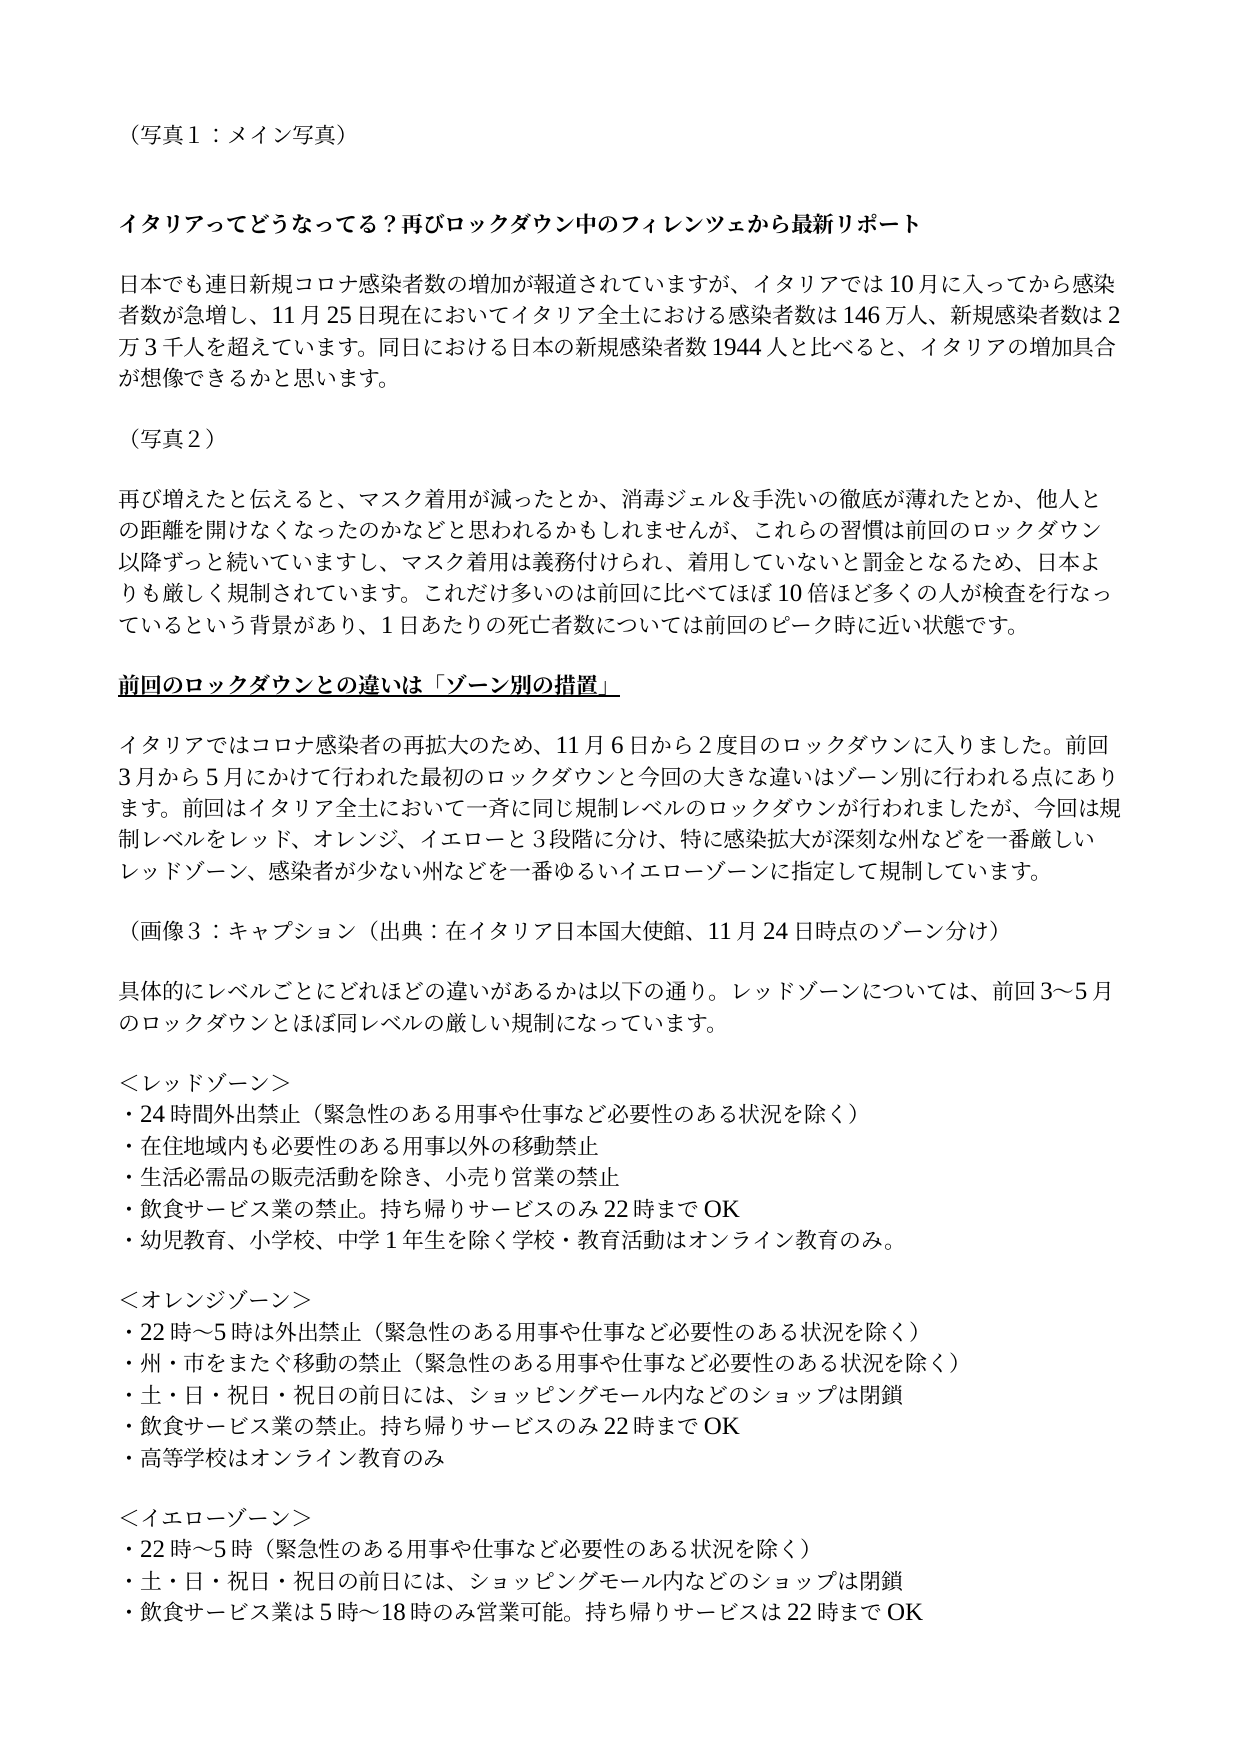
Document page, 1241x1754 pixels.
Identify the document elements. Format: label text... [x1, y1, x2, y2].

text （写真２） [118, 422, 1122, 453]
text ＜レッドゾーン＞ [118, 1066, 1122, 1098]
text （写真１：メイン写真） [118, 118, 1122, 149]
text ・高等学校はオンライン教育のみ [118, 1441, 1122, 1472]
text ・24時間外出禁止（緊急性のある用事や仕事など必要性のある状況を除く） [118, 1098, 1122, 1129]
text 前回のロックダウンとの違いは「ゾーン別の措置」 [118, 668, 1122, 699]
text ・22時～5時は外出禁止（緊急性のある用事や仕事など必要性のある状況を除く） [118, 1315, 1122, 1347]
text ＜オレンジゾーン＞ [118, 1284, 1122, 1315]
text ・飲食サービス業は5時～18時のみ営業可能。持ち帰りサービスは22時までOK [118, 1596, 1122, 1627]
text ・22時～5時（緊急性のある用事や仕事など必要性のある状況を除く） [118, 1533, 1122, 1564]
text ・在住地域内も必要性のある用事以外の移動禁止 [118, 1129, 1122, 1161]
text イタリアってどうなってる？再びロックダウン中のフィレンツェから最新リポート [118, 207, 1122, 238]
text ・土・日・祝日・祝日の前日には、ショッピングモール内などのショップは閉鎖 [118, 1378, 1122, 1409]
text 日本でも連日新規コロナ感染者数の増加が報道されていますが、イタリアでは10月に入ってから感染者数が急増し、11月25日現在においてイタリア全土における感染者数は146万人、新規感染者数は2万3千人を超えています。同日における日本の新規感染者数1944人と比べると、イタリアの増加具合が想像できるかと思います。 [118, 267, 1122, 393]
text ＜イエローゾーン＞ [118, 1501, 1122, 1533]
text ・州・市をまたぐ移動の禁止（緊急性のある用事や仕事など必要性のある状況を除く） [118, 1347, 1122, 1378]
text ・土・日・祝日・祝日の前日には、ショッピングモール内などのショップは閉鎖 [118, 1564, 1122, 1596]
text ・生活必需品の販売活動を除き、小売り営業の禁止 [118, 1161, 1122, 1192]
text ・飲食サービス業の禁止。持ち帰りサービスのみ22時までOK [118, 1409, 1122, 1441]
text （画像３：キャプション（出典：在イタリア日本国大使館、11月24日時点のゾーン分け） [118, 914, 1122, 946]
text 具体的にレベルごとにどれほどの違いがあるかは以下の通り。レッドゾーンについては、前回3〜5月のロックダウンとほぼ同レベルの厳しい規制になっています。 [118, 974, 1122, 1037]
text ・幼児教育、小学校、中学1年生を除く学校・教育活動はオンライン教育のみ。 [118, 1223, 1122, 1255]
text 再び増えたと伝えると、マスク着用が減ったとか、消毒ジェル＆手洗いの徹底が薄れたとか、他人との距離を開けなくなったのかなどと思われるかもしれませんが、これらの習慣は前回のロックダウン以降ずっと続いていますし、マスク着用は義務付けられ、着用していないと罰金となるため、日本よりも厳しく規制されています。これだけ多いのは前回に比べてほぼ10倍ほど多くの人が検査を行なっているという背景があり、1日あたりの死亡者数については前回のピーク時に近い状態です。 [118, 482, 1122, 639]
text ・飲食サービス業の禁止。持ち帰りサービスのみ22時までOK [118, 1192, 1122, 1223]
text イタリアではコロナ感染者の再拡大のため、11月6日から２度目のロックダウンに入りました。前回3月から5月にかけて行われた最初のロックダウンと今回の大きな違いはゾーン別に行われる点にあります。前回はイタリア全土において一斉に同じ規制レベルのロックダウンが行われましたが、今回は規制レベルをレッド、オレンジ、イエローと３段階に分け、特に感染拡大が深刻な州などを一番厳しいレッドゾーン、感染者が少ない州などを一番ゆるいイエローゾーンに指定して規制しています。 [118, 728, 1122, 886]
